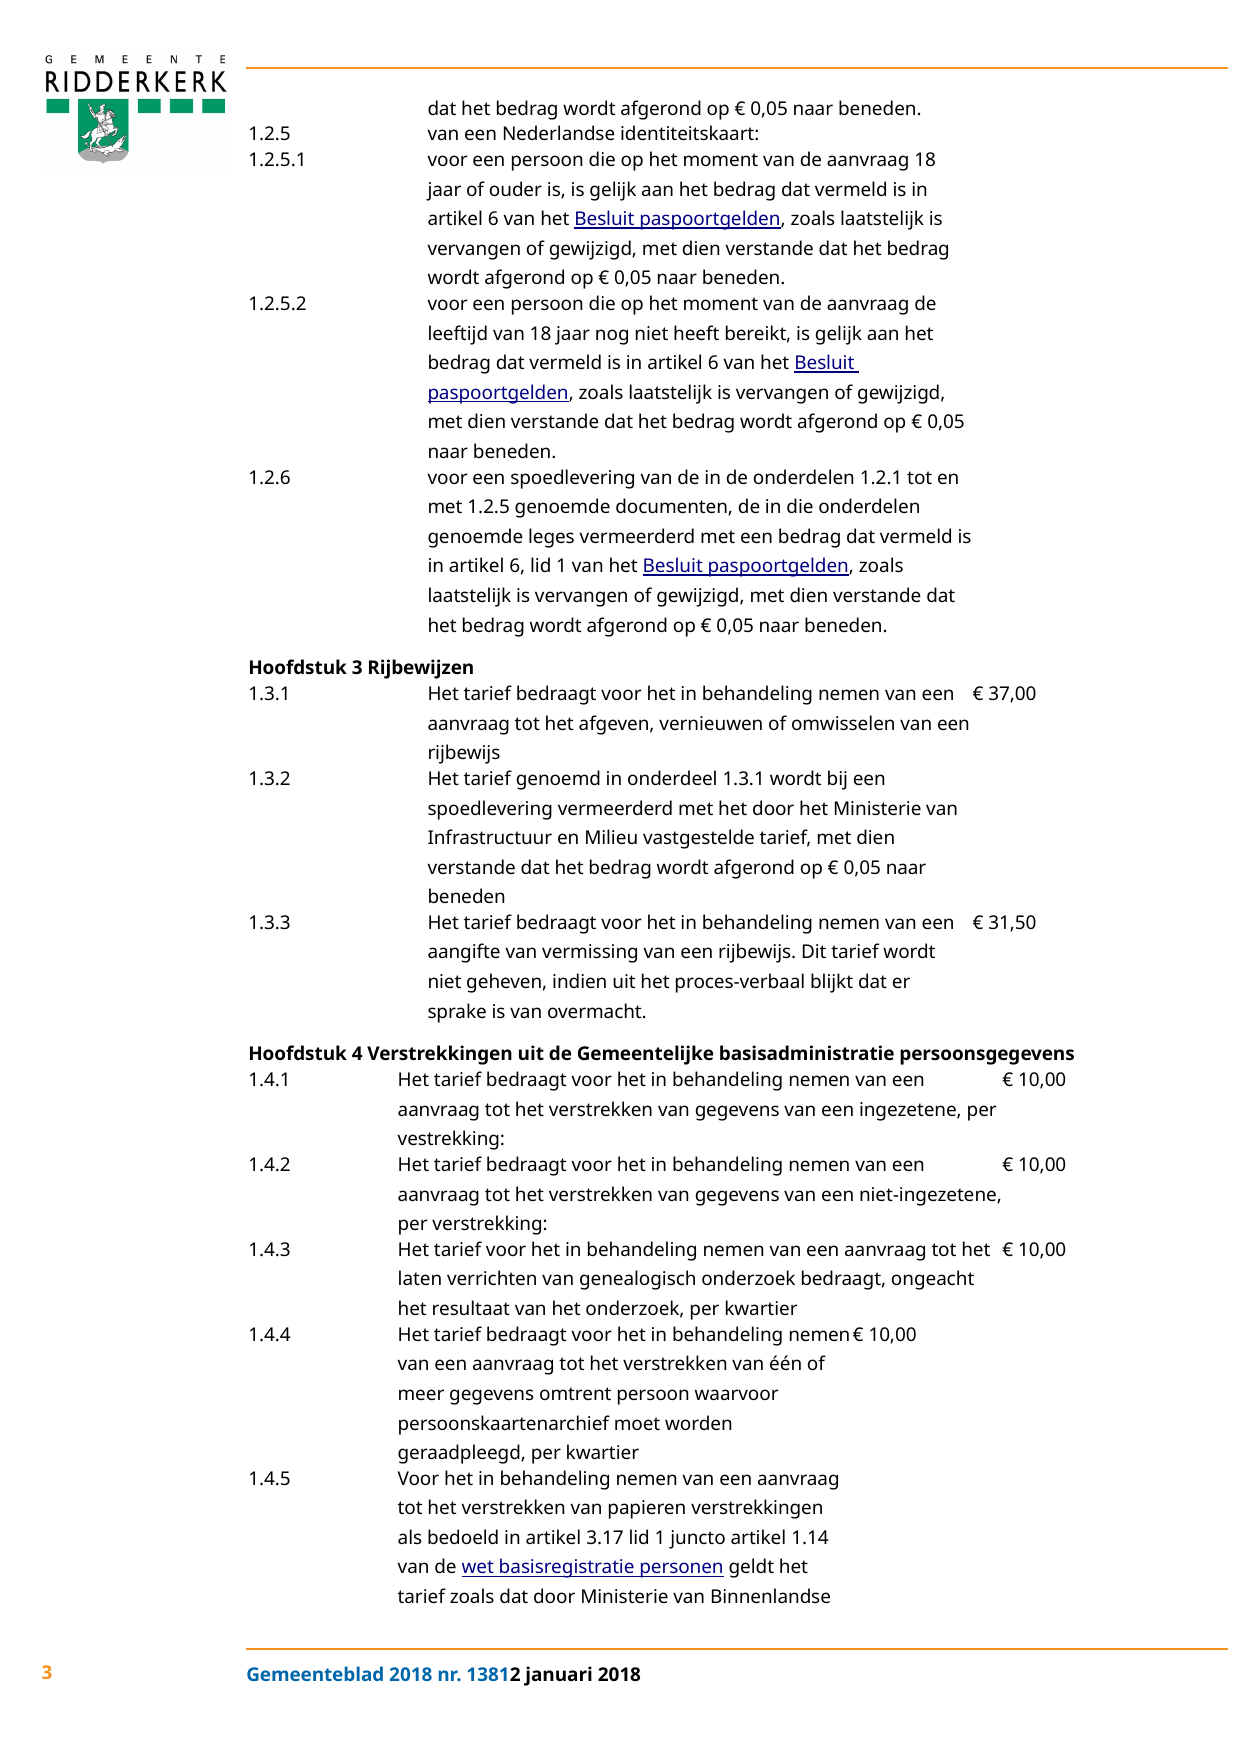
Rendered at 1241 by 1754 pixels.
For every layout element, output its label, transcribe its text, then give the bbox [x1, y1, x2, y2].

table_cell 1.4.3 [248, 1236, 397, 1321]
table_cell 1.2.5.1 [248, 146, 427, 290]
table_cell 1.2.5.2 [248, 290, 427, 464]
table_cell Het tarief bedraagt voor het in behandeling nemen van een aangifte van vermissing van een rijbewijs. Dit tarief wordt niet geheven, indien uit het proces-verbaal blijkt dat er sprake is van overmacht. [427, 909, 972, 1024]
table_cell voor een persoon die op het moment van de aanvraag de leeftijd van 18 jaar nog niet heeft bereikt, is gelijk aan het bedrag dat vermeld is in artikel 6 van het Besluit paspoortgelden, zoals laatstelijk is vervangen of gewijzigd, met dien verstande dat het bedrag wordt afgerond op € 0,05 naar beneden. [427, 290, 972, 464]
picture [41, 47, 231, 172]
table_cell 1.2.6 [248, 464, 427, 638]
table_cell Het tarief bedraagt voor het in behandeling nemen van een aanvraag tot het verstrekken van één of meer gegevens omtrent persoon waarvoor persoonskaartenarchief moet worden geraadpleegd, per kwartier [398, 1321, 852, 1465]
table_cell [973, 464, 1152, 638]
table_cell [973, 95, 1152, 121]
table_cell Het tarief voor het in behandeling nemen van een aanvraag tot het laten verrichten van genealogisch onderzoek bedraagt, ongeacht het resultaat van het onderzoek, per kwartier [398, 1236, 1002, 1321]
table_cell Het tarief bedraagt voor het in behandeling nemen van een aanvraag tot het verstrekken van gegevens van een niet-ingezetene, per verstrekking: [398, 1151, 1002, 1236]
table_cell [853, 1465, 1152, 1609]
table_cell [248, 95, 427, 121]
table_cell voor een spoedlevering van de in de onderdelen 1.2.1 tot en met 1.2.5 genoemde documenten, de in die onderdelen genoemde leges vermeerderd met een bedrag dat vermeld is in artikel 6, lid 1 van het Besluit paspoortgelden, zoals laatstelijk is vervangen of gewijzigd, met dien verstande dat het bedrag wordt afgerond op € 0,05 naar beneden. [427, 464, 972, 638]
table_cell van een Nederlandse identiteitskaart: [427, 121, 972, 146]
table_header 1.4.1 [248, 1066, 397, 1151]
table_header € 37,00 [973, 680, 1152, 765]
table_cell € 10,00 [853, 1321, 1152, 1465]
table_cell [973, 765, 1152, 909]
table_cell 1.2.5 [248, 121, 427, 146]
table_cell 1.4.5 [248, 1465, 397, 1609]
table_cell [973, 146, 1152, 290]
table_header € 10,00 [1002, 1066, 1152, 1151]
table_cell Het tarief genoemd in onderdeel 1.3.1 wordt bij een spoedlevering vermeerderd met het door het Ministerie van Infrastructuur en Milieu vastgestelde tarief, met dien verstande dat het bedrag wordt afgerond op € 0,05 naar beneden [427, 765, 972, 909]
table_header 1.3.1 [248, 680, 427, 765]
table_header Het tarief bedraagt voor het in behandeling nemen van een aanvraag tot het afgeven, vernieuwen of omwisselen van een rijbewijs [427, 680, 972, 765]
text Hoofdstuk 3 Rijbewijzen [248, 654, 1152, 680]
table_cell [973, 121, 1152, 146]
table_cell [973, 290, 1152, 464]
table_cell 1.4.2 [248, 1151, 397, 1236]
table_cell € 10,00 [1002, 1151, 1152, 1236]
table_cell 1.3.2 [248, 765, 427, 909]
table_cell 1.3.3 [248, 909, 427, 1024]
text Hoofdstuk 4 Verstrekkingen uit de Gemeentelijke basisadministratie persoonsgegevens [248, 1040, 1152, 1066]
table_cell Voor het in behandeling nemen van een aanvraag tot het verstrekken van papieren verstrekkingen als bedoeld in artikel 3.17 lid 1 juncto artikel 1.14 van de wet basisregistratie personen geldt het tarief zoals dat door Ministerie van Binnenlandse [398, 1465, 852, 1609]
table_header Het tarief bedraagt voor het in behandeling nemen van een aanvraag tot het verstrekken van gegevens van een ingezetene, per vestrekking: [398, 1066, 1002, 1151]
table_cell dat het bedrag wordt afgerond op € 0,05 naar beneden. [427, 95, 972, 121]
table_cell € 10,00 [1002, 1236, 1152, 1321]
table_cell € 31,50 [973, 909, 1152, 1024]
table_cell 1.4.4 [248, 1321, 397, 1465]
table_cell voor een persoon die op het moment van de aanvraag 18 jaar of ouder is, is gelijk aan het bedrag dat vermeld is in artikel 6 van het Besluit paspoortgelden, zoals laatstelijk is vervangen of gewijzigd, met dien verstande dat het bedrag wordt afgerond op € 0,05 naar beneden. [427, 146, 972, 290]
